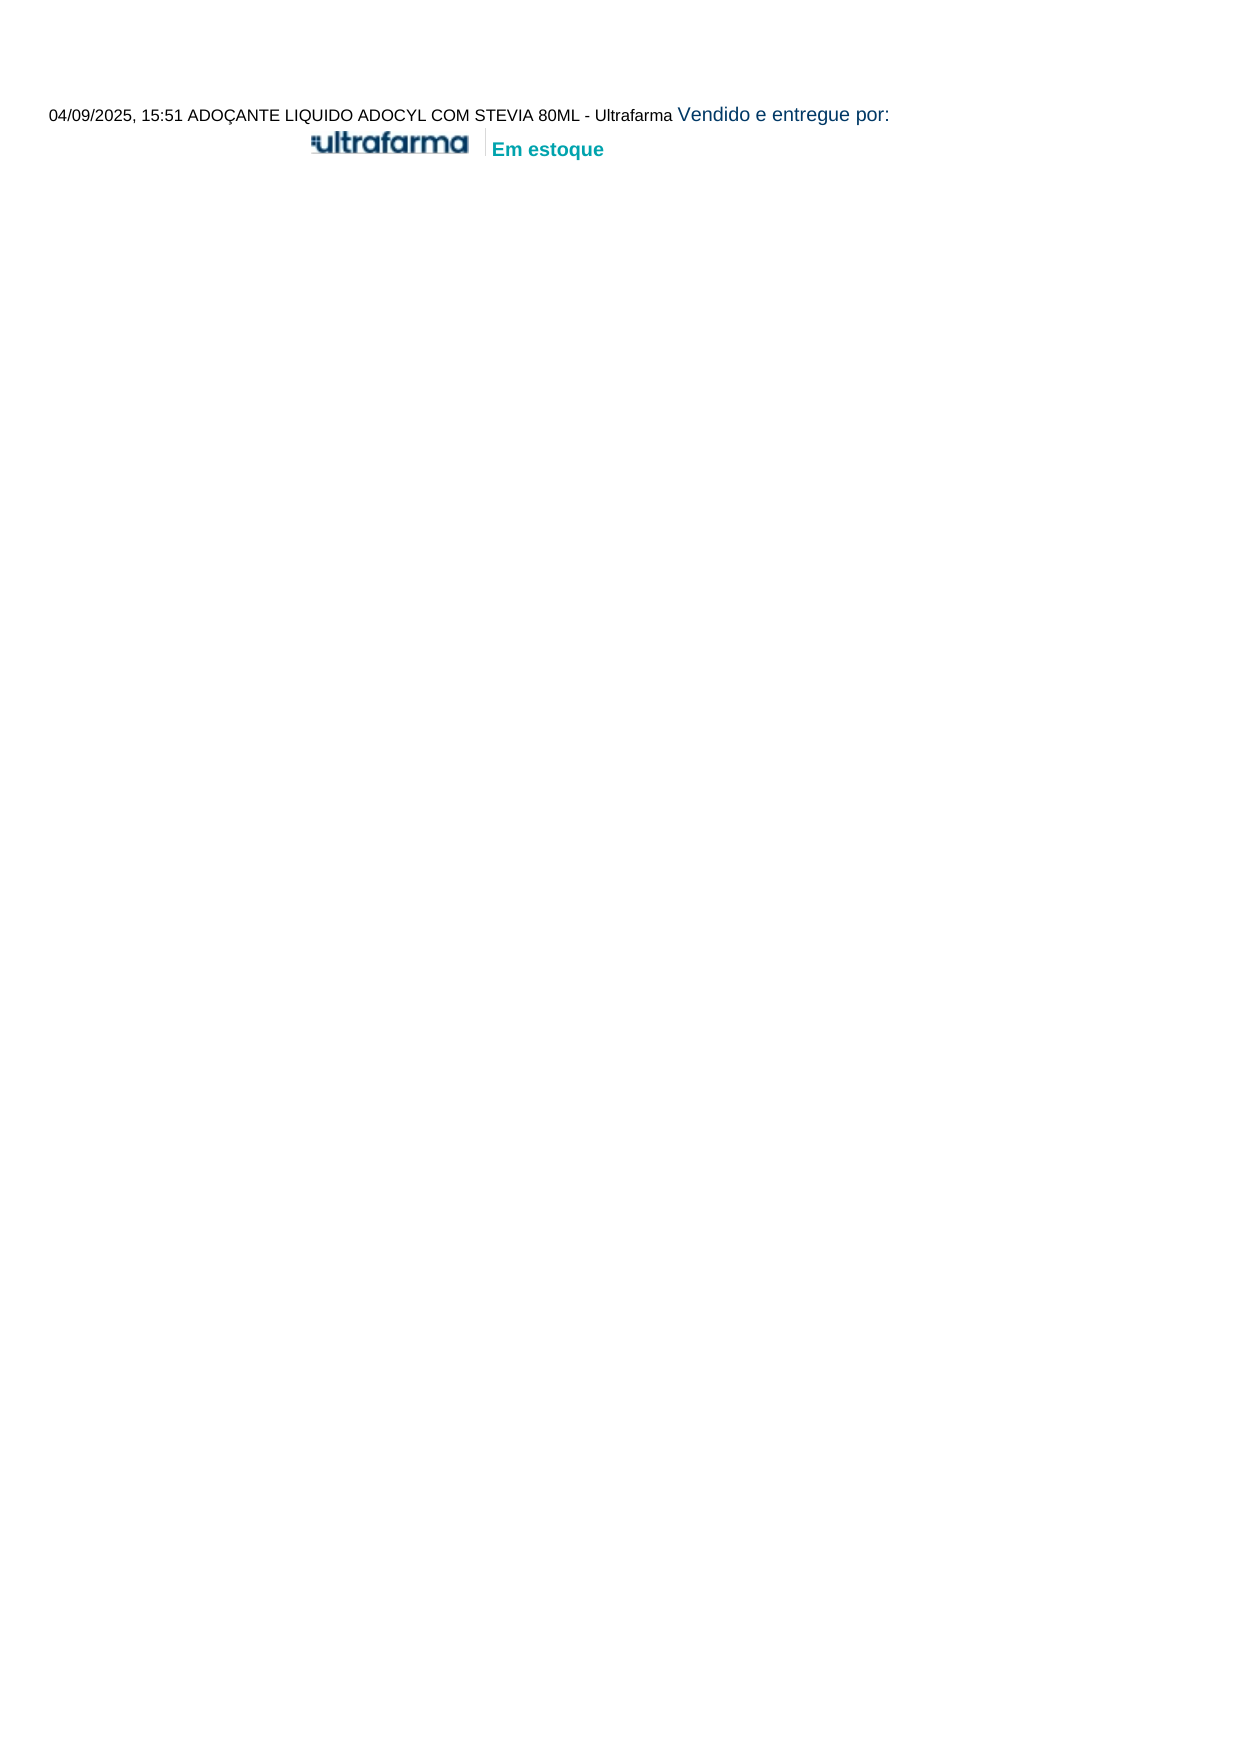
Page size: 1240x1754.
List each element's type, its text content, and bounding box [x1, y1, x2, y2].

text 04/09/2025, 15:51 ADOÇANTE LIQUIDO ADOCYL COM STEVIA 80ML - Ultrafarma Vendido e entregue por: Em estoque [48, 103, 1032, 161]
